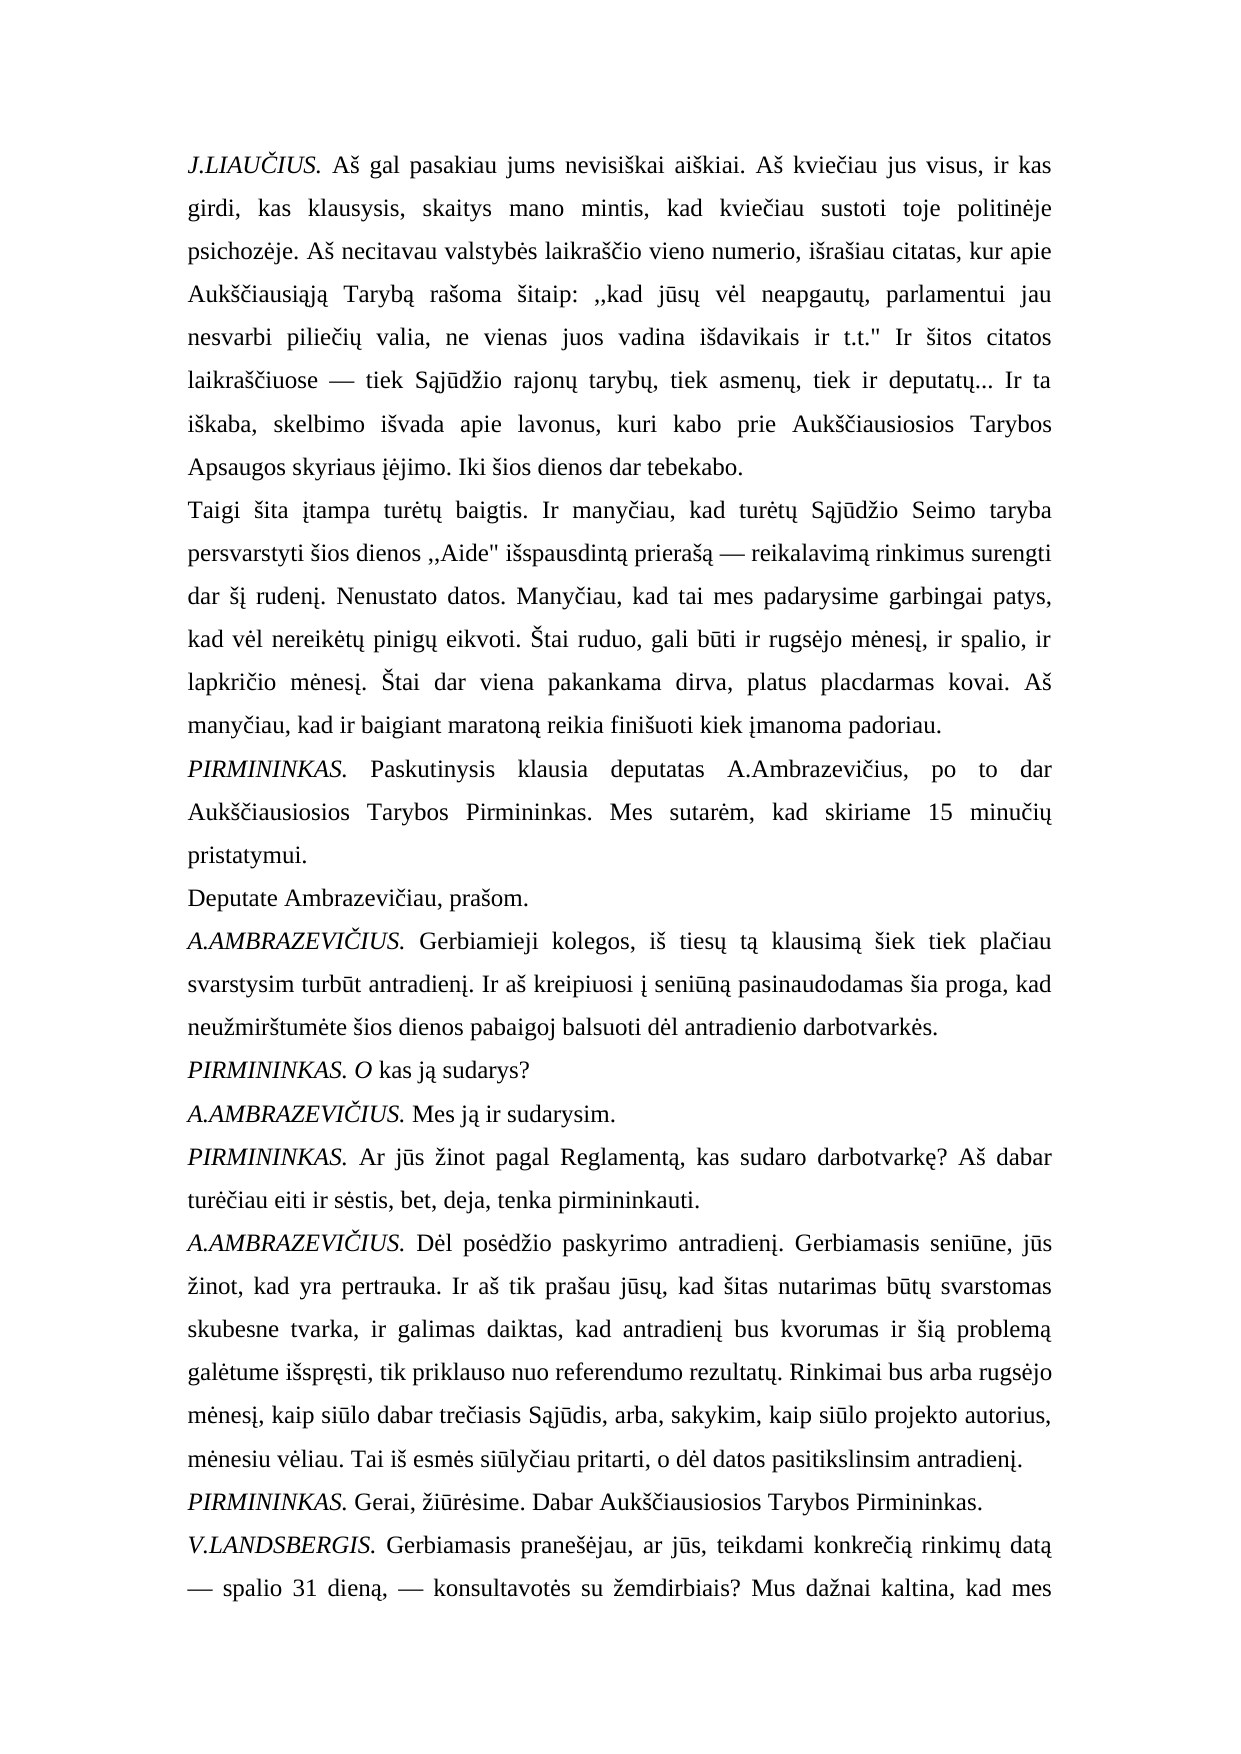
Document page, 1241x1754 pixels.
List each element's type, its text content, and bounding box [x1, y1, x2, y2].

text V.LANDSBERGIS. Gerbiamasis pranešėjau, ar jūs, teikdami konkrečią rinkimų datą — spalio 31 dieną, — konsultavotės su žemdirbiais? Mus dažnai kaltina, kad mes [187, 1530, 1053, 1602]
text Taigi šita įtampa turėtų baigtis. Ir manyčiau, kad turėtų Sąjūdžio Seimo taryba persvarstyti šios dienos ,,Aide" išspausdintą prierašą — reikalavimą rinkimus surengti dar šį rudenį. Nenustato datos. Manyčiau, kad tai mes padarysime garbingai patys, kad vėl nereikėtų pinigų eikvoti. Štai ruduo, gali būti ir rugsėjo mėnesį, ir spalio, ir lapkričio mėnesį. Štai dar viena pakankama dirva, platus placdarmas kovai. Aš manyčiau, kad ir baigiant maratoną reikia finišuoti kiek įmanoma padoriau. [187, 495, 1053, 739]
text PIRMININKAS. Ar jūs žinot pagal Reglamentą, kas sudaro darbotvarkę? Aš dabar turėčiau eiti ir sėstis, bet, deja, tenka pirmininkauti. [187, 1142, 1053, 1214]
text A.AMBRAZEVIČIUS. Dėl posėdžio paskyrimo antradienį. Gerbiamasis seniūne, jūs žinot, kad yra pertrauka. Ir aš tik prašau jūsų, kad šitas nutarimas būtų svarstomas skubesne tvarka, ir galimas daiktas, kad antradienį bus kvorumas ir šią problemą galėtume išspręsti, tik priklauso nuo referendumo rezultatų. Rinkimai bus arba rugsėjo mėnesį, kaip siūlo dabar trečiasis Sąjūdis, arba, sakykim, kaip siūlo projekto autorius, mėnesiu vėliau. Tai iš esmės siūlyčiau pritarti, o dėl datos pasitikslinsim antradienį. [187, 1228, 1053, 1472]
text A.AMBRAZEVIČIUS. Gerbiamieji kolegos, iš tiesų tą klausimą šiek tiek plačiau svarstysim turbūt antradienį. Ir aš kreipiuosi į seniūną pasinaudodamas šia proga, kad neužmirštumėte šios dienos pabaigoj balsuoti dėl antradienio darbotvarkės. [187, 926, 1053, 1041]
text Deputate Ambrazevičiau, prašom. [187, 883, 1053, 912]
text A.AMBRAZEVIČIUS. Mes ją ir sudarysim. [187, 1099, 1053, 1127]
text PIRMININKAS. O kas ją sudarys? [187, 1056, 1053, 1084]
text PIRMININKAS. Gerai, žiūrėsime. Dabar Aukščiausiosios Tarybos Pirmininkas. [187, 1487, 1053, 1516]
text J.LIAUČIUS. Aš gal pasakiau jums nevisiškai aiškiai. Aš kviečiau jus visus, ir kas girdi, kas klausysis, skaitys mano mintis, kad kviečiau sustoti toje politinėje psichozėje. Aš necitavau valstybės laikraščio vieno numerio, išrašiau citatas, kur apie Aukščiausiąją Tarybą rašoma šitaip: ,,kad jūsų vėl neapgautų, parlamentui jau nesvarbi piliečių valia, ne vienas juos vadina išdavikais ir t.t." Ir šitos citatos laikraščiuose — tiek Sąjūdžio rajonų tarybų, tiek asmenų, tiek ir deputatų... Ir ta iškaba, skelbimo išvada apie lavonus, kuri kabo prie Aukščiausiosios Tarybos Apsaugos skyriaus įėjimo. Iki šios dienos dar tebekabo. [187, 150, 1053, 481]
text PIRMININKAS. Paskutinysis klausia deputatas A.Ambrazevičius, po to dar Aukščiausiosios Tarybos Pirmininkas. Mes sutarėm, kad skiriame 15 minučių pristatymui. [187, 754, 1053, 869]
